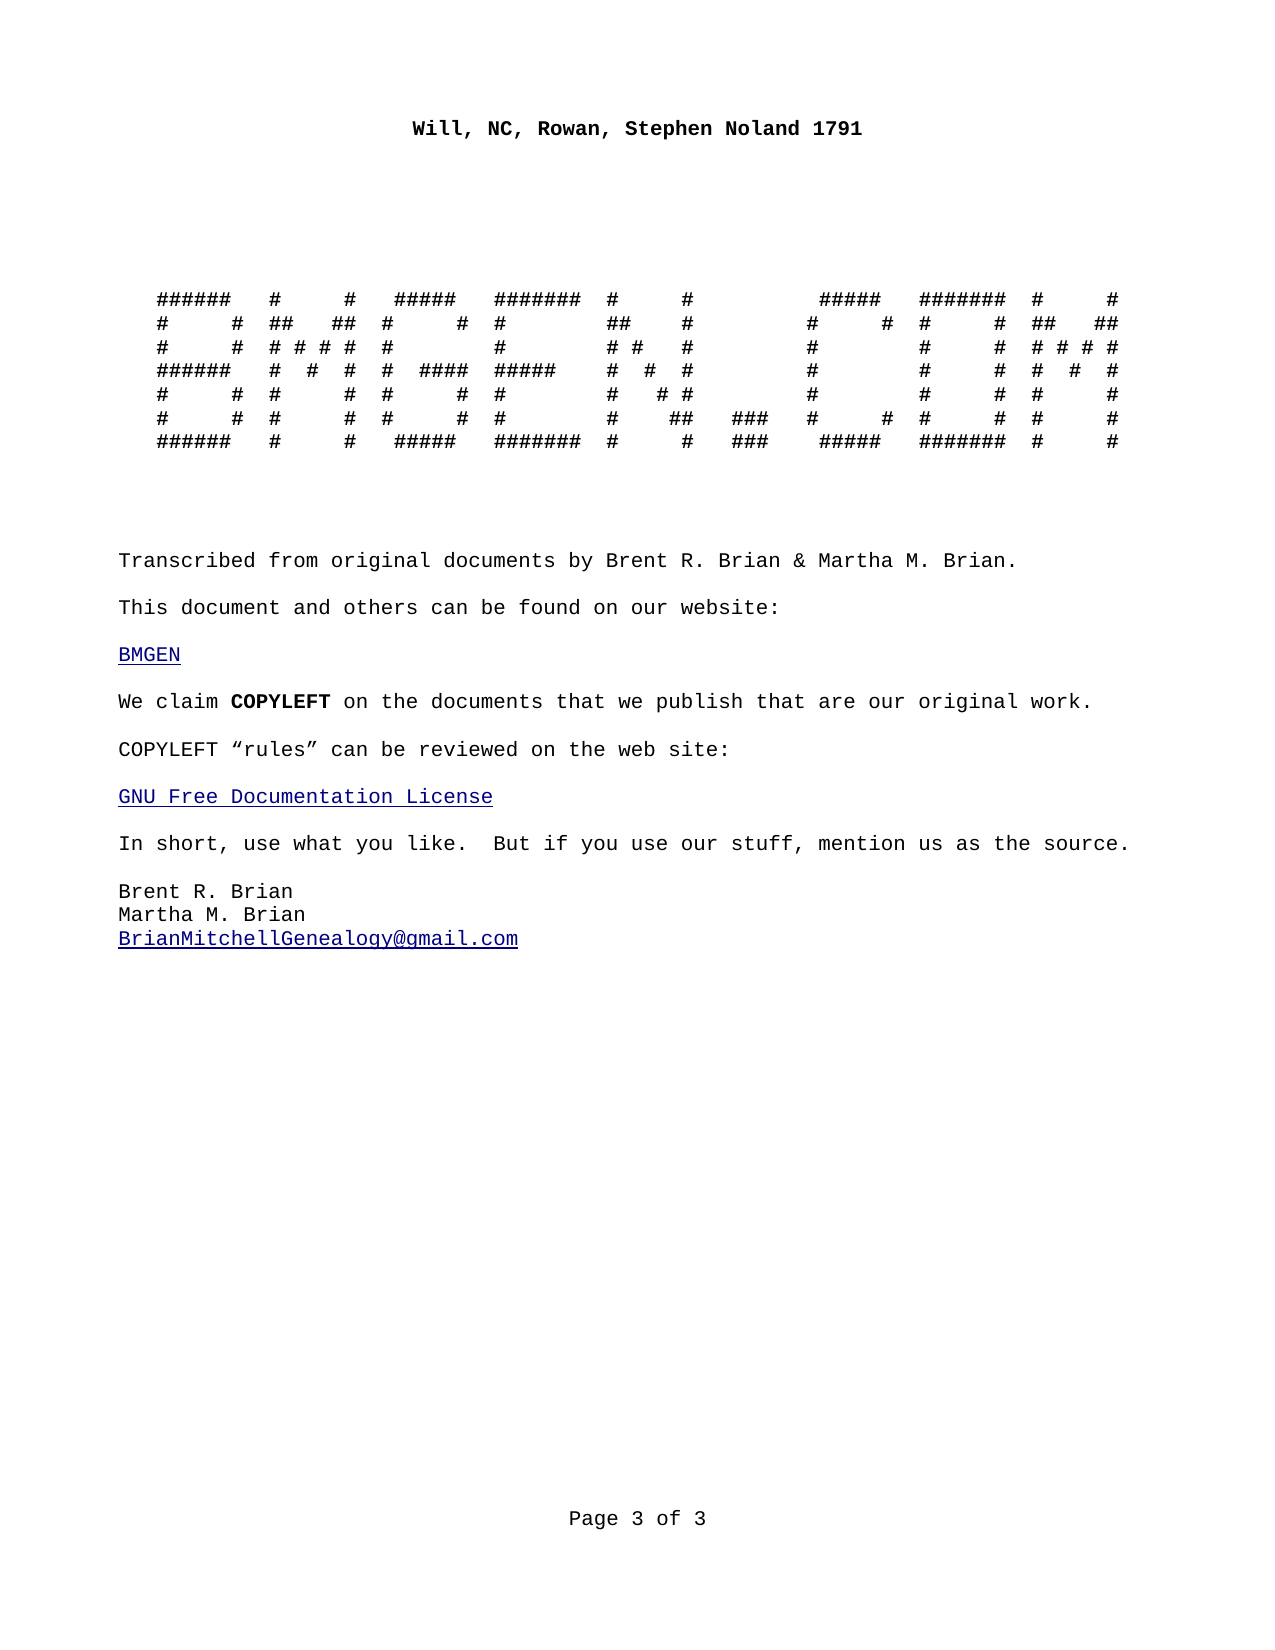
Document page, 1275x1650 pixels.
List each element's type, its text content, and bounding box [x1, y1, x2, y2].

text This document and others can be found on our website: [118, 597, 1157, 621]
text # # # # # # # # ## ### # # # # # # [118, 408, 1157, 431]
text # # # # # # # # # # # # # # # # # # [118, 337, 1157, 360]
text Brent R. Brian [118, 881, 1157, 904]
text ###### # # ##### ####### # # ### ##### ####### # # [118, 431, 1157, 455]
text # # # # # # # # # # # # # # # [118, 384, 1157, 408]
text # # ## ## # # # ## # # # # # ## ## [118, 313, 1157, 337]
text Martha M. Brian [118, 904, 1157, 928]
text BMGEN [118, 644, 1157, 668]
text ###### # # # # #### ##### # # # # # # # # # [118, 360, 1157, 384]
text GNU Free Documentation License [118, 786, 1157, 810]
text We claim COPYLEFT on the documents that we publish that are our original work. [118, 691, 1157, 715]
text BrianMitchellGenealogy@gmail.com [118, 928, 1157, 952]
text ###### # # ##### ####### # # ##### ####### # # [118, 289, 1157, 313]
text Transcribed from original documents by Brent R. Brian & Martha M. Brian. [118, 549, 1157, 573]
text In short, use what you like. But if you use our stuff, mention us as the source. [118, 833, 1157, 857]
text COPYLEFT “rules” can be reviewed on the web site: [118, 739, 1157, 762]
